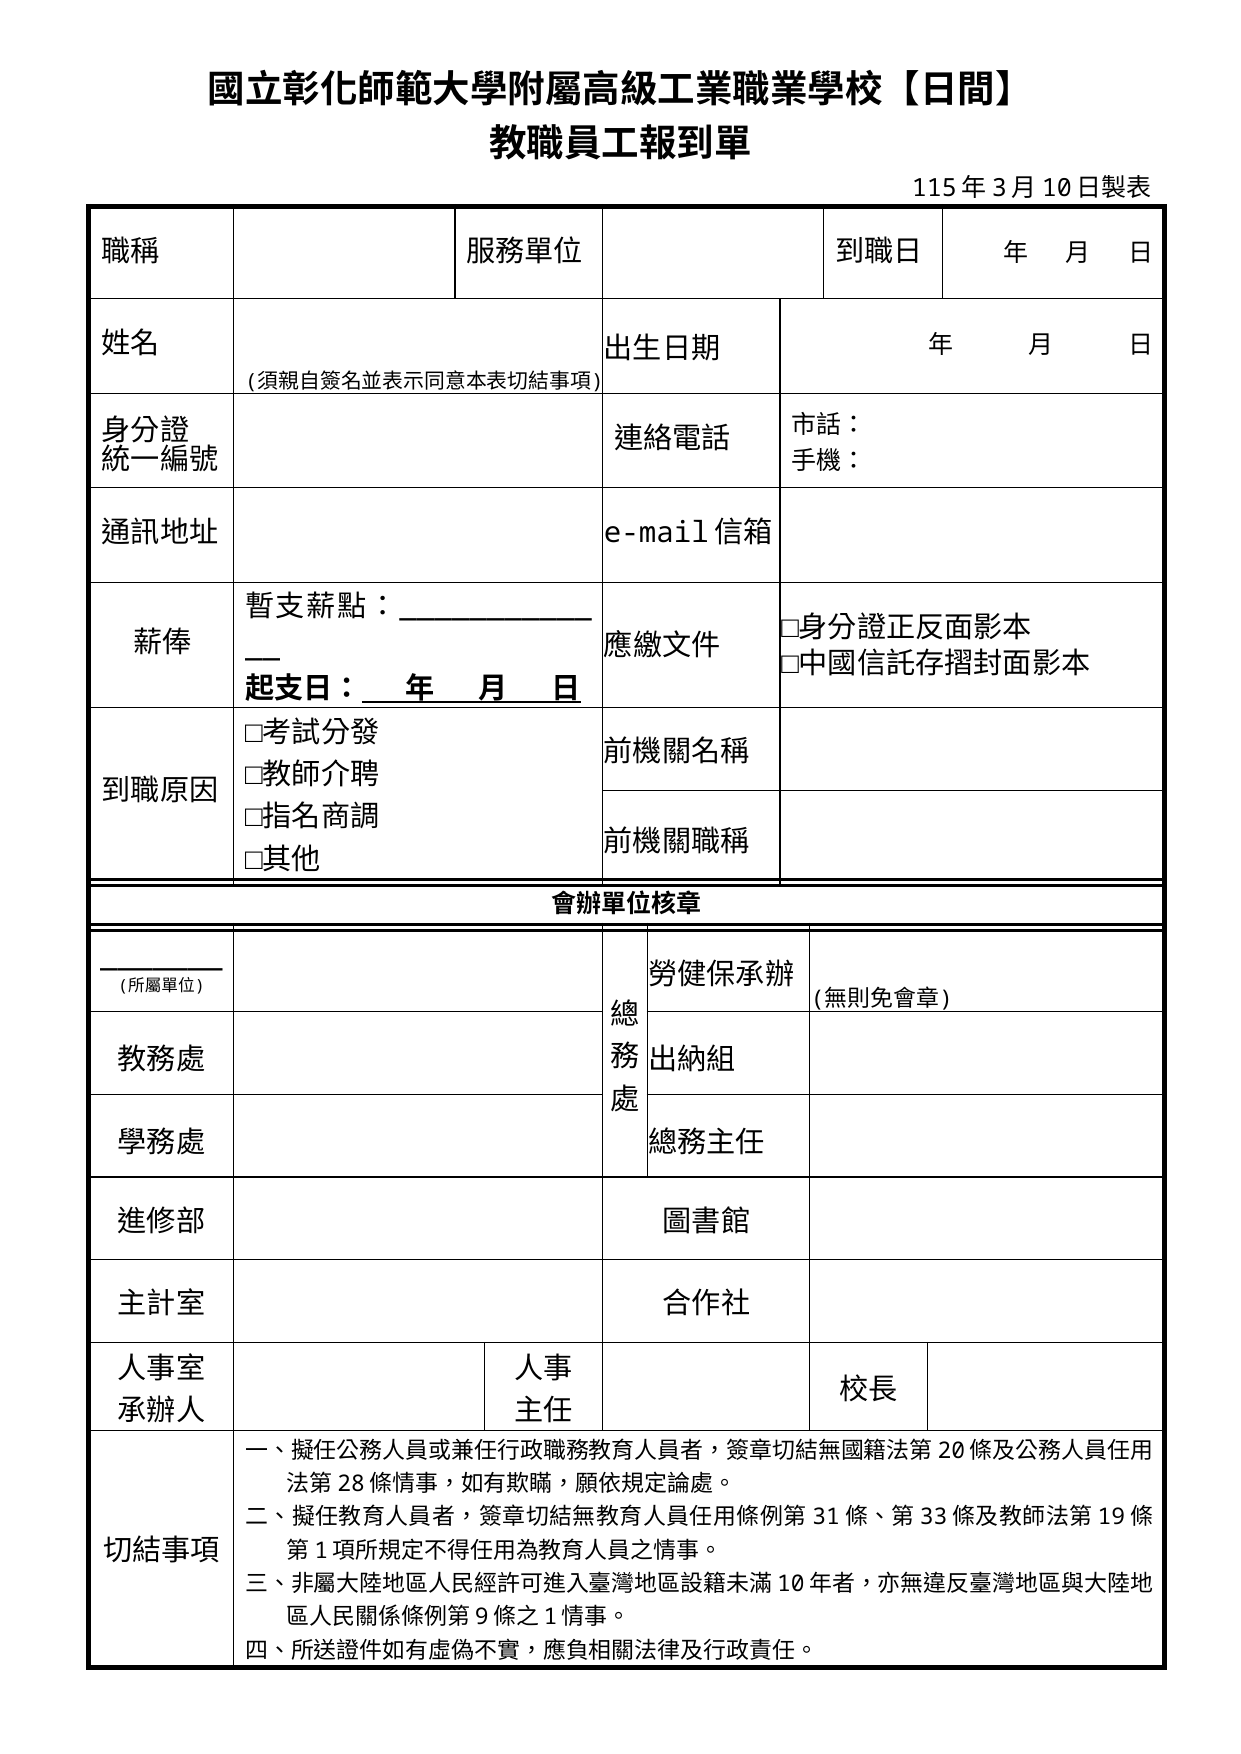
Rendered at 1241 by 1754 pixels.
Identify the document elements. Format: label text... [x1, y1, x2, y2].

table_cell 出生日期 [603, 299, 779, 393]
table_cell e-mail信箱 [603, 488, 779, 582]
table_cell [234, 1178, 602, 1259]
text 國立彰化師範大學附屬高級工業職業學校【日間】 [89, 59, 1152, 113]
table_cell [234, 488, 602, 582]
table_cell (無則免會章) [810, 932, 1162, 1011]
table_cell 總務主任 [648, 1095, 809, 1176]
table_cell 進修部 [91, 1178, 233, 1259]
table_cell [603, 1343, 809, 1430]
table_cell [234, 1260, 602, 1342]
table_cell 身分證 統一編號 [91, 394, 233, 487]
table_cell 到職原因 [91, 708, 233, 878]
table_cell 出納組 [648, 1012, 809, 1094]
table_cell [810, 1012, 1162, 1094]
table_cell 前機關職稱 [603, 791, 779, 878]
table_cell [781, 488, 1162, 582]
table_header 職稱 [91, 209, 233, 298]
table_cell 姓名 [91, 299, 233, 393]
table_header 服務單位 [456, 209, 602, 298]
table_cell [810, 1178, 1162, 1259]
table_cell □考試分發 □教師介聘 □指名商調 □其他 [234, 708, 602, 878]
table_cell 通訊地址 [91, 488, 233, 582]
table_cell □身分證正反面影本 □中國信託存摺封面影本 [781, 583, 1162, 707]
table_cell 人事 主任 [485, 1343, 602, 1430]
table_cell 圖書館 [603, 1178, 809, 1259]
table_cell 前機關名稱 [603, 708, 779, 790]
table_header 年 月 日 [943, 209, 1162, 298]
table_cell _______ (所屬單位) [91, 932, 233, 1011]
table_cell [234, 1095, 602, 1176]
table_header [234, 209, 454, 298]
text 115年3月10日製表 [89, 168, 1152, 204]
table_cell 年 月 日 [781, 299, 1162, 393]
table_cell 市話： 手機： [781, 394, 1162, 487]
table_cell 連絡電話 [603, 394, 779, 487]
table_cell [234, 1012, 602, 1094]
table_cell 校長 [810, 1343, 927, 1430]
text 教職員工報到單 [89, 113, 1152, 168]
table_cell [810, 1095, 1162, 1176]
table_header [603, 209, 823, 298]
table_cell [234, 932, 602, 1011]
table_cell 合作社 [603, 1260, 809, 1342]
table_cell [781, 791, 1162, 878]
table_cell 人事室 承辦人 [91, 1343, 233, 1430]
table_cell 學務處 [91, 1095, 233, 1176]
table_cell [234, 394, 602, 487]
table_cell 教務處 [91, 1012, 233, 1094]
table_cell 暫支薪點：_____________ 起支日： 年 月 日 [234, 583, 602, 707]
table_header 到職日 [824, 209, 942, 298]
table_cell 切結事項 [91, 1431, 233, 1665]
table_cell 主計室 [91, 1260, 233, 1342]
table_cell 總務處 [603, 932, 647, 1176]
table_cell [781, 708, 1162, 790]
table_cell 勞健保承辦 [648, 932, 809, 1011]
table_cell (須親自簽名並表示同意本表切結事項) [234, 299, 602, 393]
table_cell [810, 1260, 1162, 1342]
table_cell 應繳文件 [603, 583, 779, 707]
table_cell 會辦單位核章 [91, 887, 1162, 922]
table_cell [234, 1343, 484, 1430]
table_cell [928, 1343, 1162, 1430]
table_cell 一、擬任公務人員或兼任行政職務教育人員者，簽章切結無國籍法第20條及公務人員任用法第28條情事，如有欺瞞，願依規定論處。 二、擬任教育人員者，簽章切結無教育人員任用條例第31條、第33條及教師法第19條第1項所規定不得任用為教育人員之情事。 三、非屬大陸地區人民經許可進入臺灣地區設籍未滿10年者，亦無違反臺灣地區與大陸地區人民關係條例第9條之1情事。 四、所送證件如有虛偽不實，應負相關法律及行政責任。 [234, 1431, 1162, 1665]
table_cell 薪俸 [91, 583, 233, 707]
